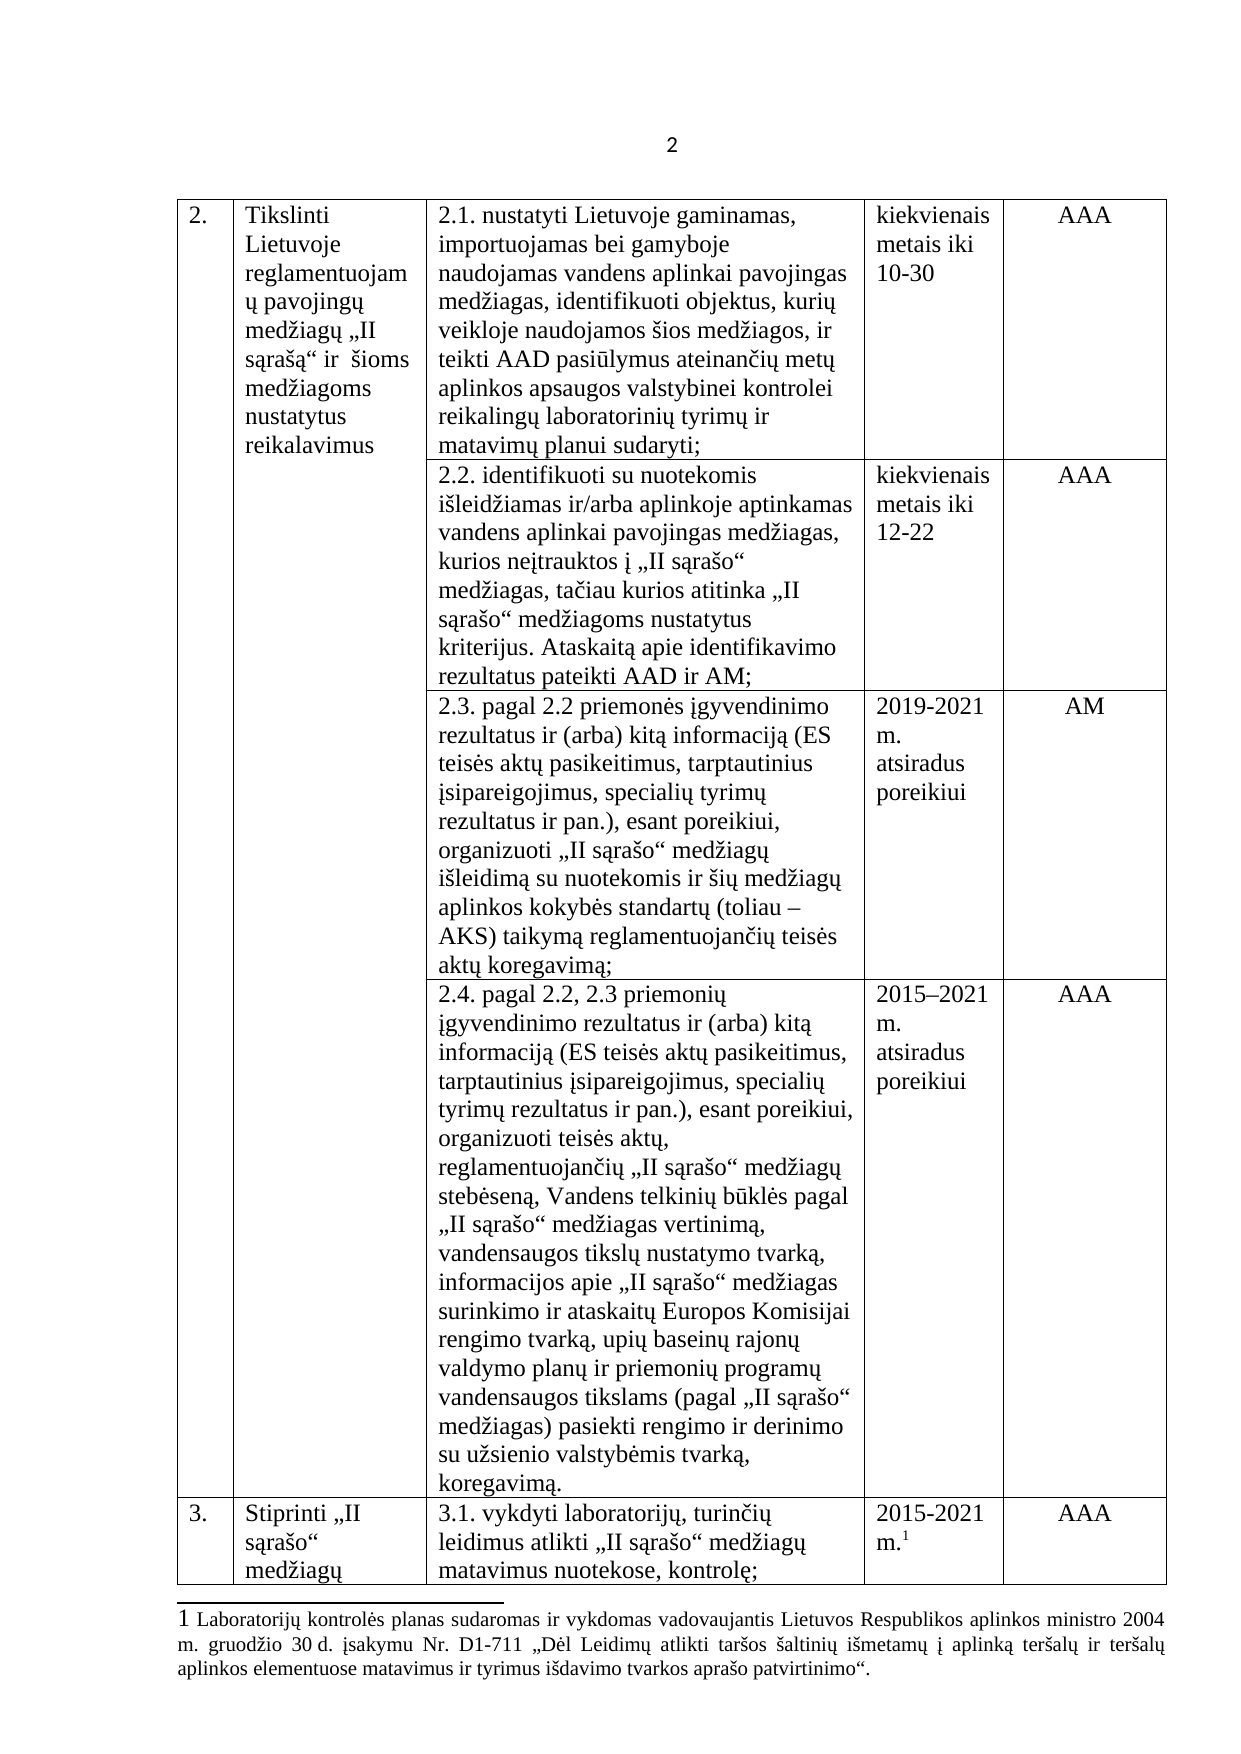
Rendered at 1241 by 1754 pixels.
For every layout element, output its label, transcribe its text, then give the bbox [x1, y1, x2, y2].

table_cell 2.4. pagal 2.2, 2.3 priemonių įgyvendinimo rezultatus ir (arba) kitą informaciją (ES teisės aktų pasikeitimus, tarptautinius įsipareigojimus, specialių tyrimų rezultatus ir pan.), esant poreikiui, organizuoti teisės aktų, reglamentuojančių „II sąrašo“ medžiagų stebėseną, Vandens telkinių būklės pagal „II sąrašo“ medžiagas vertinimą, vandensaugos tikslų nustatymo tvarką, informacijos apie „II sąrašo“ medžiagas surinkimo ir ataskaitų Europos Komisijai rengimo tvarką, upių baseinų rajonų valdymo planų ir priemonių programų vandensaugos tikslams (pagal „II sąrašo“ medžiagas) pasiekti rengimo ir derinimo su užsienio valstybėmis tvarką, koregavimą. [427, 980, 864, 1497]
table_cell 2.3. pagal 2.2 priemonės įgyvendinimo rezultatus ir (arba) kitą informaciją (ES teisės aktų pasikeitimus, tarptautinius įsipareigojimus, specialių tyrimų rezultatus ir pan.), esant poreikiui, organizuoti „II sąrašo“ medžiagų išleidimą su nuotekomis ir šių medžiagų aplinkos kokybės standartų (toliau – AKS) taikymą reglamentuojančių teisės aktų koregavimą; [427, 691, 864, 978]
table_cell 2015–2021 m. atsiradus poreikiui [865, 980, 1003, 1497]
table_cell AM [1004, 691, 1166, 978]
table_cell 2015-2021 m. [865, 1498, 1003, 1584]
table_cell 3. [178, 1498, 233, 1584]
table_cell 2.1. nustatyti Lietuvoje gaminamas, importuojamas bei gamyboje naudojamas vandens aplinkai pavojingas medžiagas, identifikuoti objektus, kurių veikloje naudojamos šios medžiagos, ir teikti AAD pasiūlymus ateinančių metų aplinkos apsaugos valstybinei kontrolei reikalingų laboratorinių tyrimų ir matavimų planui sudaryti; [427, 200, 864, 459]
table_cell AAA [1004, 1498, 1166, 1584]
table_cell AAA [1004, 200, 1166, 459]
table_cell 2. [178, 200, 233, 1497]
table_cell kiekvienais metais iki 10-30 [865, 200, 1003, 459]
table_cell 3.1. vykdyti laboratorijų, turinčių leidimus atlikti „II sąrašo“ medžiagų matavimus nuotekose, kontrolę; [427, 1498, 864, 1584]
table_cell Tikslinti Lietuvoje reglamentuojamų pavojingų medžiagų „II sąrašą“ ir šioms medžiagoms nustatytus reikalavimus [234, 200, 426, 1497]
table_cell 2.2. identifikuoti su nuotekomis išleidžiamas ir/arba aplinkoje aptinkamas vandens aplinkai pavojingas medžiagas, kurios neįtrauktos į „II sąrašo“ medžiagas, tačiau kurios atitinka „II sąrašo“ medžiagoms nustatytus kriterijus. Ataskaitą apie identifikavimo rezultatus pateikti AAD ir AM; [427, 460, 864, 690]
table_cell kiekvienais metais iki 12-22 [865, 460, 1003, 690]
table_cell AAA [1004, 980, 1166, 1497]
table_cell Stiprinti „II sąrašo“ medžiagų [234, 1498, 426, 1584]
table_cell AAA [1004, 460, 1166, 690]
table_cell 2019-2021 m. atsiradus poreikiui [865, 691, 1003, 978]
